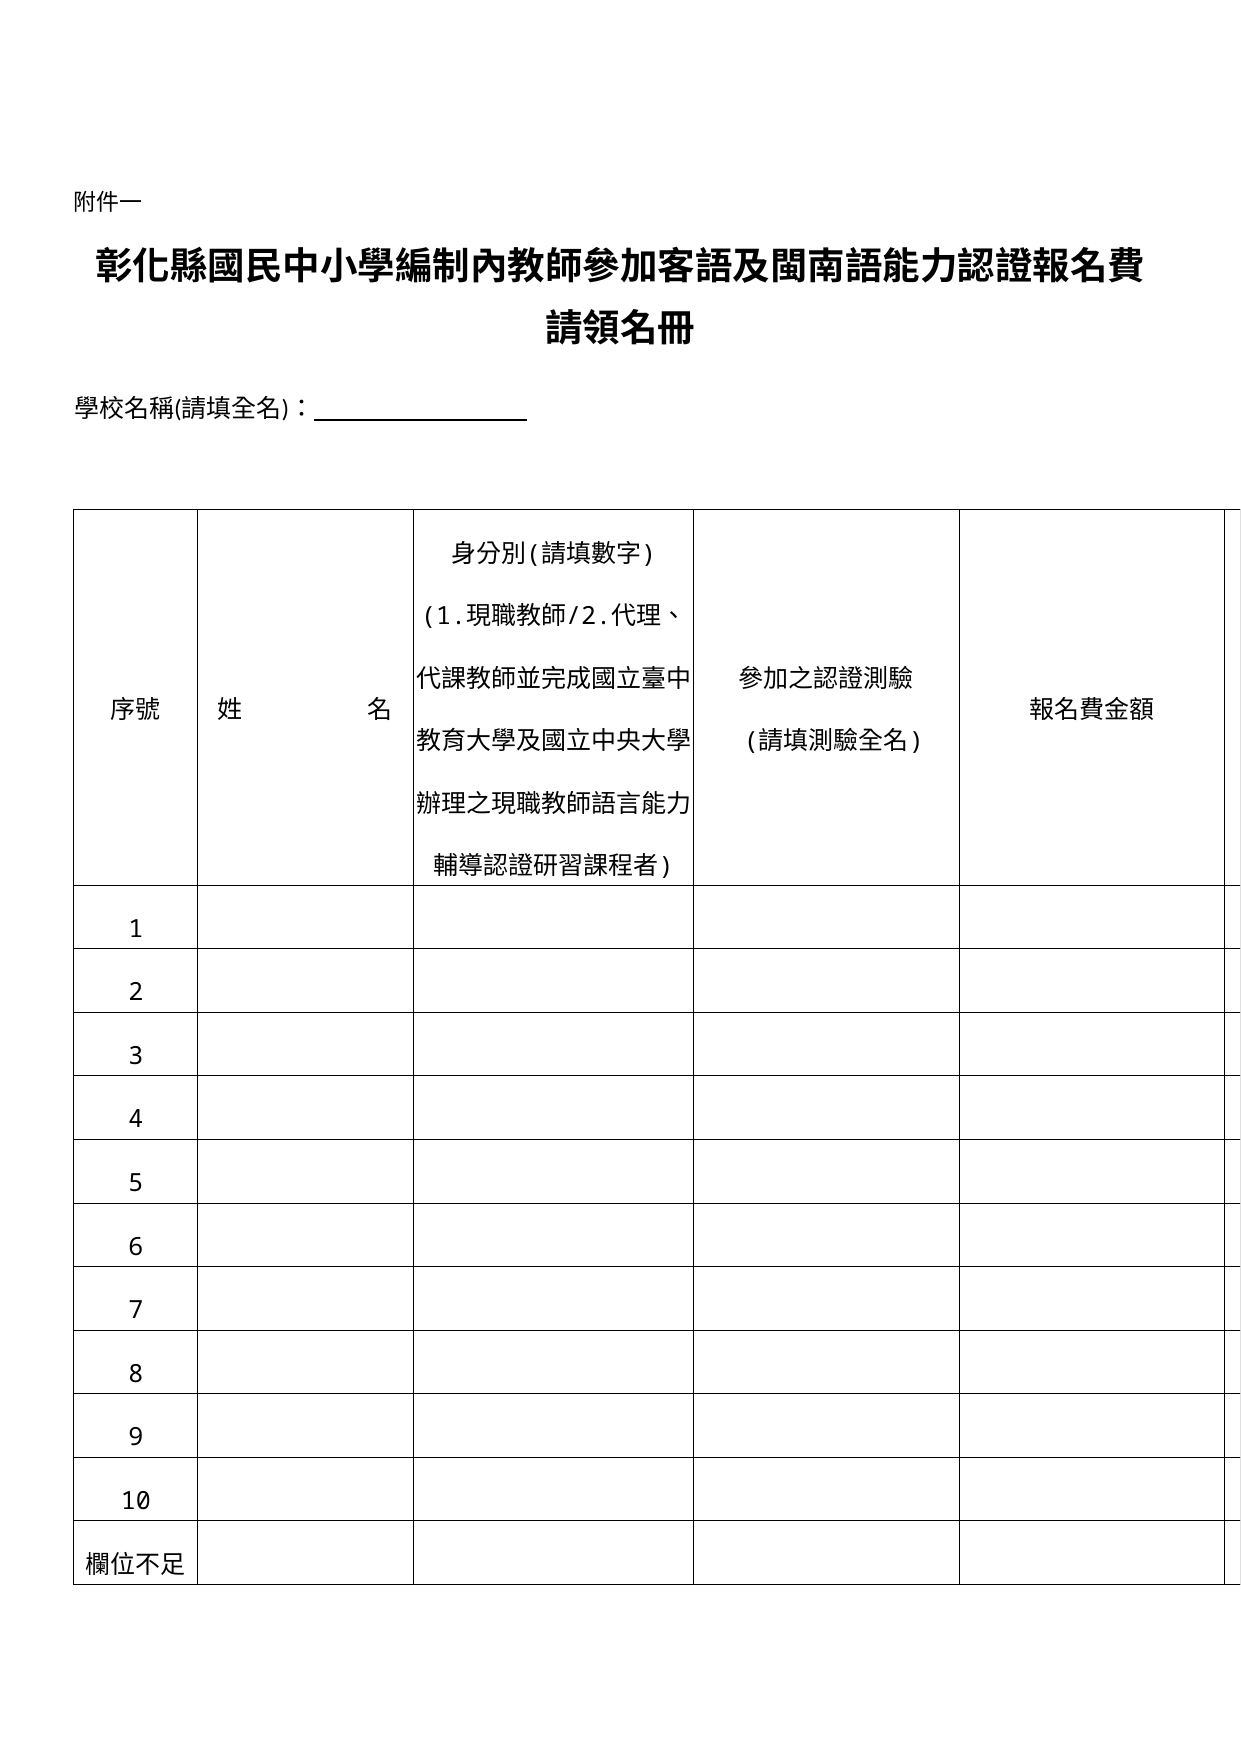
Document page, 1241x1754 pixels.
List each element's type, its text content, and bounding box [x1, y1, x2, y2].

table_cell [960, 1331, 1224, 1393]
table_cell [1225, 949, 1240, 1012]
table_cell [198, 1013, 413, 1075]
table_cell [1225, 1204, 1240, 1266]
table_cell [960, 1394, 1224, 1457]
table_cell 欄位不足 [74, 1521, 197, 1584]
table_cell [198, 886, 413, 948]
table_cell [694, 886, 959, 948]
table_cell [1225, 1331, 1240, 1393]
table_header 報名費金額 [960, 510, 1224, 885]
table_cell [694, 1521, 959, 1584]
table_header 序號 [74, 510, 197, 885]
table_cell 8 [74, 1331, 197, 1393]
table_cell [414, 886, 693, 948]
table_cell [414, 1204, 693, 1266]
table_cell 4 [74, 1076, 197, 1139]
table_cell [1225, 1394, 1240, 1457]
table_header 參加之認證測驗 (請填測驗全名) [694, 510, 959, 885]
table_cell 10 [74, 1458, 197, 1520]
table_cell [414, 949, 693, 1012]
table_cell 9 [74, 1394, 197, 1457]
table_cell [960, 1521, 1224, 1584]
table_cell [414, 1013, 693, 1075]
table_cell [198, 1331, 413, 1393]
table_cell [198, 1204, 413, 1266]
table_cell [414, 1394, 693, 1457]
table_cell [960, 1458, 1224, 1520]
table_cell [694, 1267, 959, 1329]
table_cell [694, 1204, 959, 1266]
table_cell [414, 1521, 693, 1584]
text 請領名冊 [59, 284, 1167, 346]
table_cell [694, 1076, 959, 1139]
table_cell 5 [74, 1140, 197, 1202]
table_cell [694, 1331, 959, 1393]
table_cell [960, 1076, 1224, 1139]
table_cell [198, 1458, 413, 1520]
text 附件一 [59, 159, 1167, 221]
text 學校名稱(請填全名)： [74, 365, 1167, 427]
table_cell [694, 949, 959, 1012]
table_cell [198, 949, 413, 1012]
table_cell [694, 1140, 959, 1202]
table_cell [960, 949, 1224, 1012]
table_cell [694, 1394, 959, 1457]
table_cell [414, 1076, 693, 1139]
table_cell [1225, 1458, 1240, 1520]
table_cell 6 [74, 1204, 197, 1266]
table_cell [198, 1394, 413, 1457]
table_cell [1225, 1140, 1240, 1202]
table_cell [414, 1458, 693, 1520]
table_cell 7 [74, 1267, 197, 1329]
table_cell [198, 1076, 413, 1139]
table_cell [198, 1521, 413, 1584]
table_header 姓 名 [198, 510, 413, 885]
table_cell [960, 1267, 1224, 1329]
table_cell [414, 1140, 693, 1202]
table_cell [1225, 1267, 1240, 1329]
table_cell [414, 1331, 693, 1393]
table_cell [960, 1204, 1224, 1266]
table_header 身分別(請填數字) (1.現職教師/2.代理、代課教師並完成國立臺中教育大學及國立中央大學辦理之現職教師語言能力輔導認證研習課程者) [414, 510, 693, 885]
table_cell 2 [74, 949, 197, 1012]
table_cell [694, 1458, 959, 1520]
table_cell [960, 1140, 1224, 1202]
table_cell 1 [74, 886, 197, 948]
table_cell [198, 1267, 413, 1329]
table_cell [1225, 886, 1240, 948]
table_cell [1225, 1013, 1240, 1075]
table_cell [198, 1140, 413, 1202]
text 彰化縣國民中小學編制內教師參加客語及閩南語能力認證報名費 [59, 221, 1167, 284]
table_cell 3 [74, 1013, 197, 1075]
table_cell [694, 1013, 959, 1075]
table_cell [1225, 1521, 1240, 1584]
table_cell [414, 1267, 693, 1329]
table_cell [960, 1013, 1224, 1075]
table_header 備 註 [1225, 510, 1240, 885]
table_cell [960, 886, 1224, 948]
table_cell [1225, 1076, 1240, 1139]
